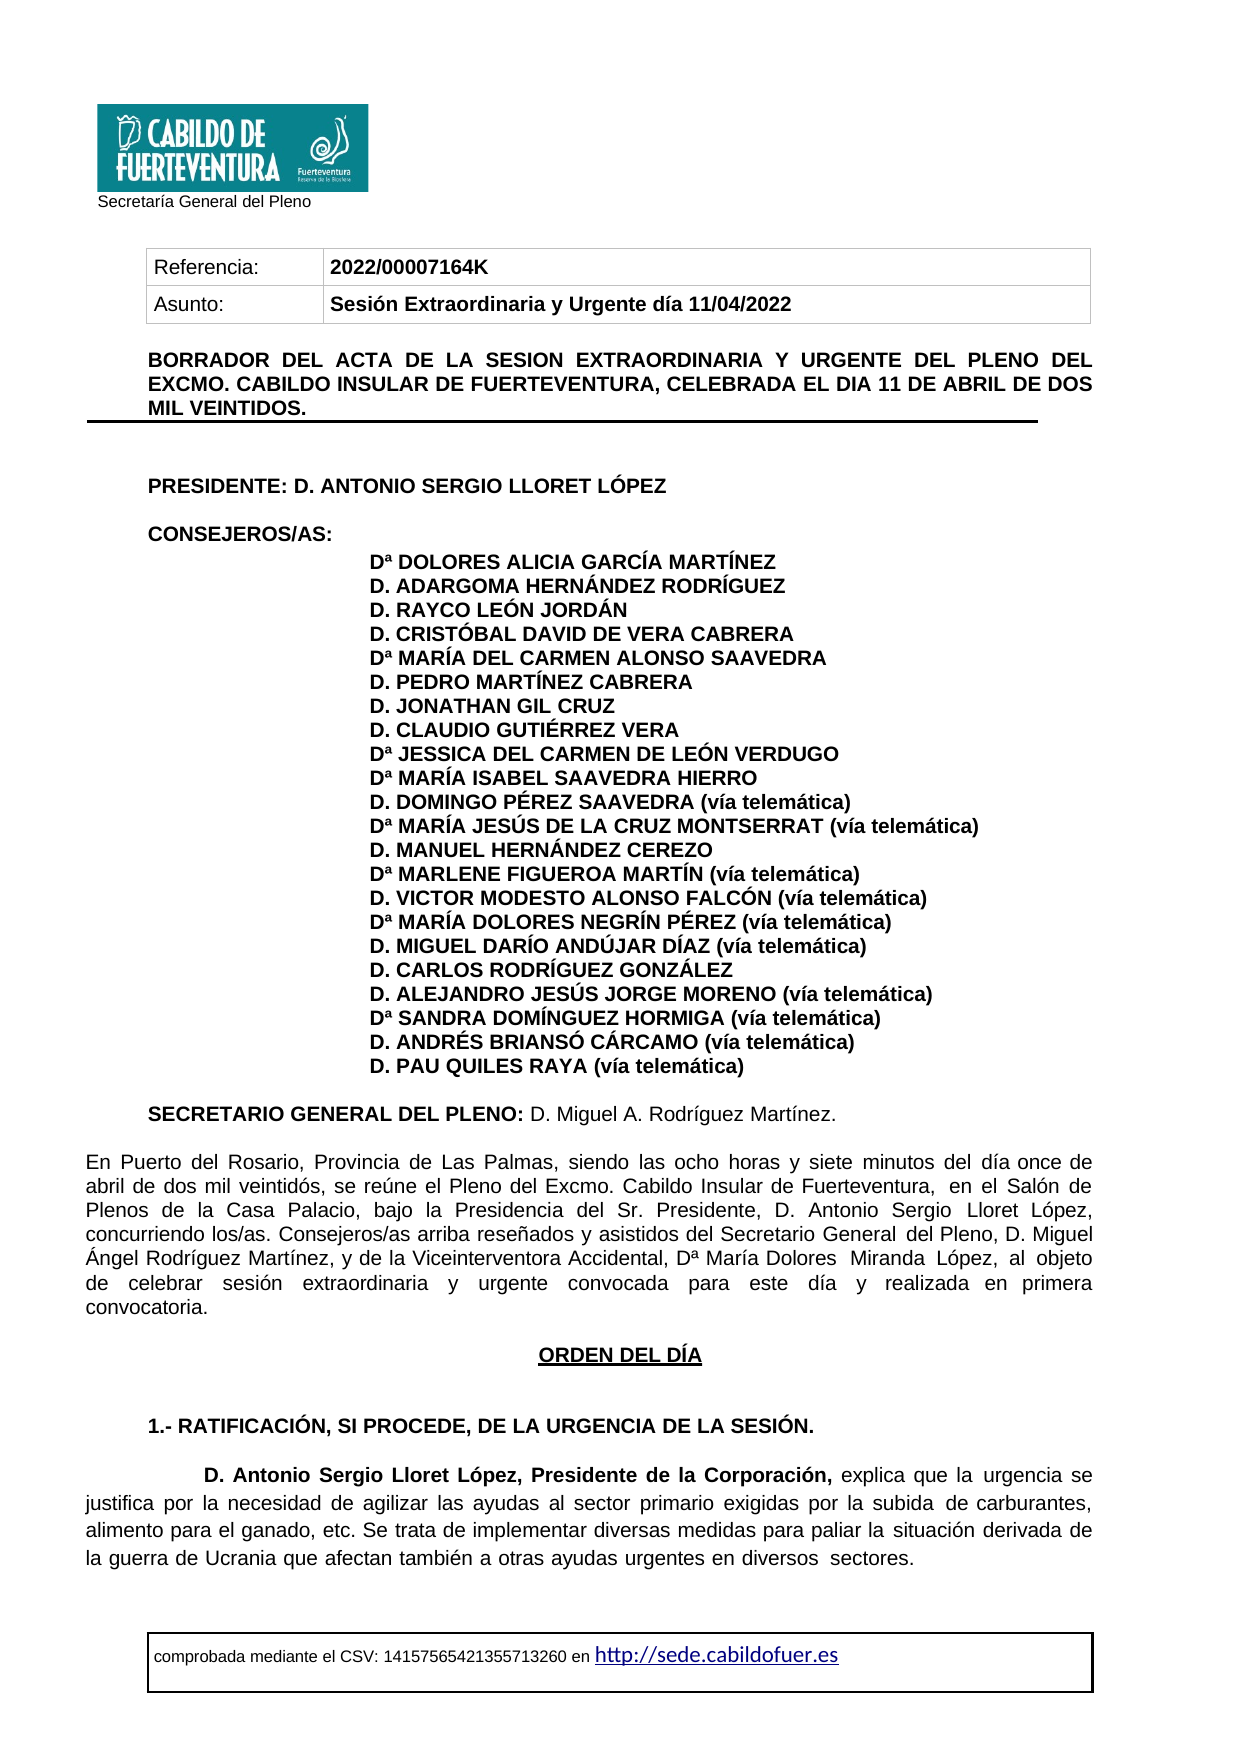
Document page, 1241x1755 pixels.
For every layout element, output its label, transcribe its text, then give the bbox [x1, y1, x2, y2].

table_header Referencia: [147, 249, 323, 285]
text Dª JESSICA DEL CARMEN DE LEÓN VERDUGO Dª MARÍA ISABEL SAAVEDRA HIERRO [369, 742, 858, 790]
text En Puerto del Rosario, Provincia de Las Palmas, siendo las ocho horas y siete minutos del día once de abril de dos mil veintidós, se reúne el Pleno del Excmo. Cabildo Insular de Fuerteventura, en el Salón de Plenos de la Casa Palacio, bajo la Presidencia del Sr. Presidente, D. Antonio Sergio Lloret López, concurriendo los/as. Consejeros/as arriba reseñados y asistidos del Secretario General del Pleno, D. Miguel Ángel Rodríguez Martínez, y de la Viceinterventora Accidental, Dª María Dolores Miranda López, al objeto de celebrar sesión extraordinaria y urgente convocada para este día y realizada en primera convocatoria. [85, 1149, 1093, 1318]
table_header 2022/00007164K [324, 249, 1090, 285]
text D. JONATHAN GIL CRUZ [369, 694, 1109, 718]
table_cell Sesión Extraordinaria y Urgente día 11/04/2022 [324, 286, 1090, 322]
text Dª DOLORES ALICIA GARCÍA MARTÍNEZ [369, 550, 1109, 574]
text Dª MARÍA JESÚS DE LA CRUZ MONTSERRAT (vía telemática) [369, 814, 1109, 838]
text D. DOMINGO PÉREZ SAAVEDRA (vía telemática) [369, 790, 1109, 814]
text D. MANUEL HERNÁNDEZ CEREZO [369, 838, 1109, 862]
text D. ADARGOMA HERNÁNDEZ RODRÍGUEZ [369, 574, 1109, 598]
text D. CRISTÓBAL DAVID DE VERA CABRERA [369, 622, 1109, 646]
text D. PAU QUILES RAYA (vía telemática) [369, 1054, 1109, 1078]
text Dª MARLENE FIGUEROA MARTÍN (vía telemática) [369, 862, 1109, 886]
text PRESIDENTE: D. ANTONIO SERGIO LLORET LÓPEZ [148, 474, 1109, 498]
text SECRETARIO GENERAL DEL PLENO: D. Miguel A. Rodríguez Martínez. [148, 1102, 1109, 1126]
table_cell Asunto: [147, 286, 323, 322]
text D. ANDRÉS BRIANSÓ CÁRCAMO (vía telemática) [369, 1030, 1109, 1054]
text D. VICTOR MODESTO ALONSO FALCÓN (vía telemática) Dª MARÍA DOLORES NEGRÍN PÉREZ (vía telemática) [369, 886, 944, 934]
text Dª MARÍA DEL CARMEN ALONSO SAAVEDRA [369, 646, 1109, 670]
subtitle BORRADOR DEL ACTA DE LA SESION EXTRAORDINARIA Y URGENTE DEL PLENO DEL EXCMO. CABILDO INSULAR DE FUERTEVENTURA, CELEBRADA EL DIA 11 DE ABRIL DE DOS MIL VEINTIDOS. [148, 347, 1093, 420]
text D. CARLOS RODRÍGUEZ GONZÁLEZ [369, 958, 1109, 982]
subtitle ORDEN DEL DÍA [131, 1342, 1109, 1366]
text D. ALEJANDRO JESÚS JORGE MORENO (vía telemática) Dª SANDRA DOMÍNGUEZ HORMIGA (vía telemática) [369, 982, 944, 1030]
text D. MIGUEL DARÍO ANDÚJAR DÍAZ (vía telemática) [369, 934, 1109, 958]
text CONSEJEROS/AS: [148, 522, 334, 546]
text D. Antonio Sergio Lloret López, Presidente de la Corporación, explica que la urgencia se justifica por la necesidad de agilizar las ayudas al sector primario exigidas por la subida de carburantes, alimento para el ganado, etc. Se trata de implementar diversas medidas para paliar la situación derivada de la guerra de Ucrania que afectan también a otras ayudas urgentes en diversos sectores. [85, 1463, 1093, 1570]
text D. RAYCO LEÓN JORDÁN [369, 598, 1109, 622]
text 1.- RATIFICACIÓN, SI PROCEDE, DE LA URGENCIA DE LA SESIÓN. [148, 1414, 1109, 1438]
text D. CLAUDIO GUTIÉRREZ VERA [369, 718, 1109, 742]
text D. PEDRO MARTÍNEZ CABRERA [369, 670, 1109, 694]
